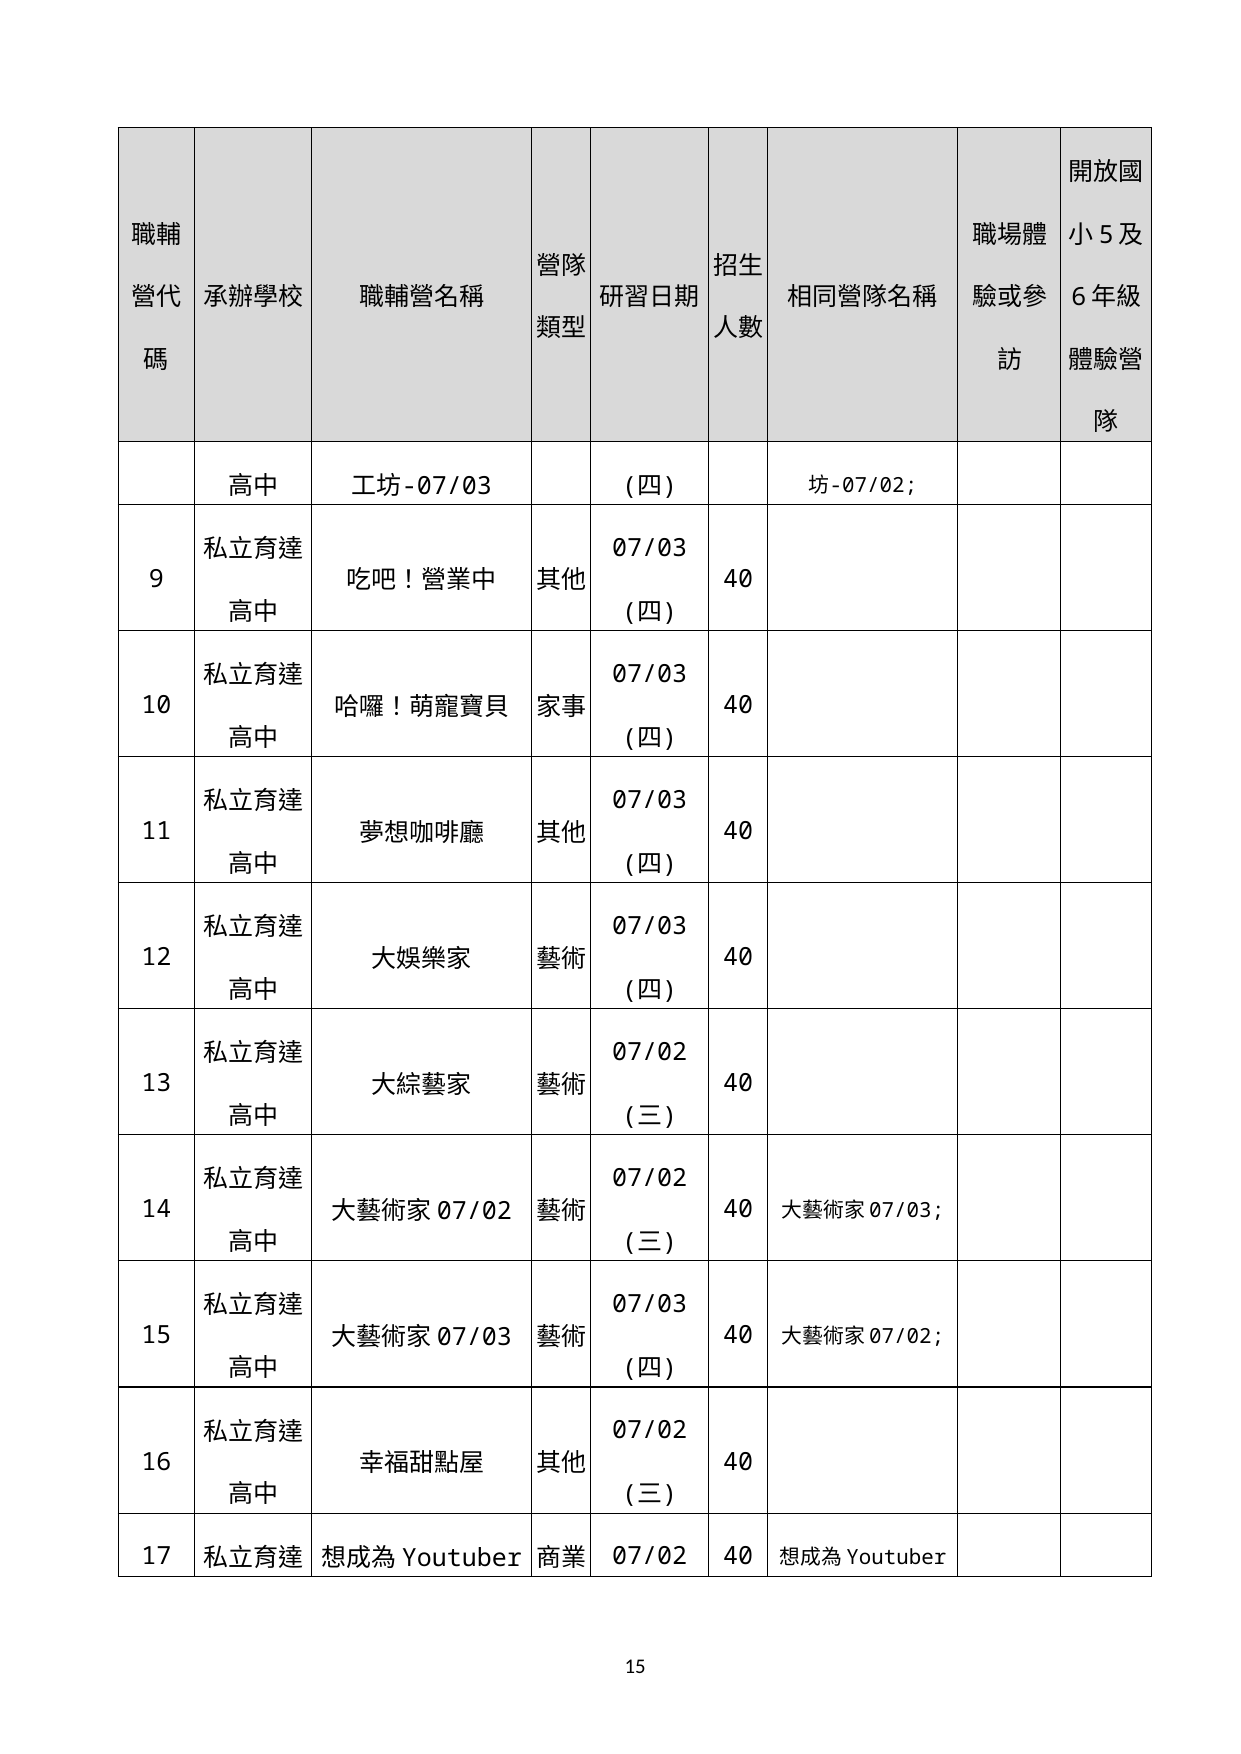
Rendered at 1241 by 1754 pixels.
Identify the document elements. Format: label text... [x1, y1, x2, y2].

table_cell [1061, 505, 1151, 630]
table_cell 07/02(三) [591, 1135, 708, 1260]
table_cell 12 [119, 883, 194, 1008]
table_cell 藝術 [532, 1009, 590, 1134]
table_cell [709, 442, 767, 504]
table_header 職輔營代碼 [119, 128, 194, 441]
table_cell 其他 [532, 757, 590, 882]
table_cell 夢想咖啡廳 [312, 757, 531, 882]
table_cell [958, 631, 1060, 756]
table_cell 07/02(三) [591, 1388, 708, 1512]
table_cell 工坊-07/03 [312, 442, 531, 504]
table_cell [119, 442, 194, 504]
table_cell 想成為Youtuber [312, 1514, 531, 1576]
table_cell 私立育達高中 [195, 1388, 311, 1512]
table_cell 哈囉！萌寵寶貝 [312, 631, 531, 756]
table_header 相同營隊名稱 [768, 128, 957, 441]
table_cell 幸福甜點屋 [312, 1388, 531, 1512]
table_cell 07/03(四) [591, 757, 708, 882]
table_cell 15 [119, 1261, 194, 1386]
table_cell 家事 [532, 631, 590, 756]
table_cell [958, 1514, 1060, 1576]
table_cell [958, 442, 1060, 504]
table_cell 私立育達高中 [195, 631, 311, 756]
table_cell 40 [709, 757, 767, 882]
table_cell 07/02 [591, 1514, 708, 1576]
table_cell [958, 505, 1060, 630]
table_cell [958, 757, 1060, 882]
table_cell [768, 757, 957, 882]
table_cell 40 [709, 1009, 767, 1134]
table_cell [958, 1009, 1060, 1134]
table_cell 大綜藝家 [312, 1009, 531, 1134]
table_cell 大藝術家07/03; [768, 1135, 957, 1260]
table_cell 私立育達高中 [195, 505, 311, 630]
table_cell 40 [709, 505, 767, 630]
table_cell 想成為Youtuber [768, 1514, 957, 1576]
table_cell 大藝術家07/02; [768, 1261, 957, 1386]
table_cell 16 [119, 1388, 194, 1512]
table_cell [768, 631, 957, 756]
table_cell 私立育達 [195, 1514, 311, 1576]
table_cell 07/03(四) [591, 631, 708, 756]
table_cell 40 [709, 1514, 767, 1576]
table_header 招生人數 [709, 128, 767, 441]
table_cell [768, 883, 957, 1008]
table_cell 10 [119, 631, 194, 756]
table_cell [768, 1009, 957, 1134]
table_cell [768, 1388, 957, 1512]
table_cell [958, 883, 1060, 1008]
table_cell 11 [119, 757, 194, 882]
table_cell 私立育達高中 [195, 883, 311, 1008]
table_cell 40 [709, 1135, 767, 1260]
table_cell 藝術 [532, 1135, 590, 1260]
table_cell [1061, 1514, 1151, 1576]
table_cell [958, 1135, 1060, 1260]
table_cell 07/02(三) [591, 1009, 708, 1134]
table_cell 私立育達高中 [195, 757, 311, 882]
table_cell 17 [119, 1514, 194, 1576]
table_cell [1061, 883, 1151, 1008]
table_cell 其他 [532, 505, 590, 630]
table_cell [532, 442, 590, 504]
table_cell 13 [119, 1009, 194, 1134]
table_cell 40 [709, 1261, 767, 1386]
table_cell [958, 1388, 1060, 1512]
table_cell [1061, 1388, 1151, 1512]
table_header 研習日期 [591, 128, 708, 441]
table_cell 9 [119, 505, 194, 630]
table_cell 07/03(四) [591, 1261, 708, 1386]
table_cell [958, 1261, 1060, 1386]
table_cell [1061, 1009, 1151, 1134]
table_cell 14 [119, 1135, 194, 1260]
table_cell 40 [709, 631, 767, 756]
table_header 承辦學校 [195, 128, 311, 441]
table_cell 大藝術家07/03 [312, 1261, 531, 1386]
table_cell 07/03(四) [591, 505, 708, 630]
table_cell 大娛樂家 [312, 883, 531, 1008]
table_cell 高中 [195, 442, 311, 504]
table_cell 私立育達高中 [195, 1261, 311, 1386]
table_cell [1061, 1135, 1151, 1260]
table_header 職輔營名稱 [312, 128, 531, 441]
table_cell 40 [709, 883, 767, 1008]
table_cell 坊-07/02; [768, 442, 957, 504]
table_cell 私立育達高中 [195, 1135, 311, 1260]
table_cell 藝術 [532, 883, 590, 1008]
table_cell [1061, 1261, 1151, 1386]
table_cell 大藝術家07/02 [312, 1135, 531, 1260]
table_cell 07/03(四) [591, 883, 708, 1008]
table_header 職場體驗或參訪 [958, 128, 1060, 441]
table_cell 40 [709, 1388, 767, 1512]
table_cell (四) [591, 442, 708, 504]
table_cell 藝術 [532, 1261, 590, 1386]
table_cell 吃吧！營業中 [312, 505, 531, 630]
table_header 開放國小5及6年級體驗營隊 [1061, 128, 1151, 441]
table_cell 其他 [532, 1388, 590, 1512]
table_cell 商業 [532, 1514, 590, 1576]
table_cell [1061, 442, 1151, 504]
table_cell [1061, 631, 1151, 756]
table_cell [1061, 757, 1151, 882]
table_header 營隊類型 [532, 128, 590, 441]
table_cell 私立育達高中 [195, 1009, 311, 1134]
table_cell [768, 505, 957, 630]
